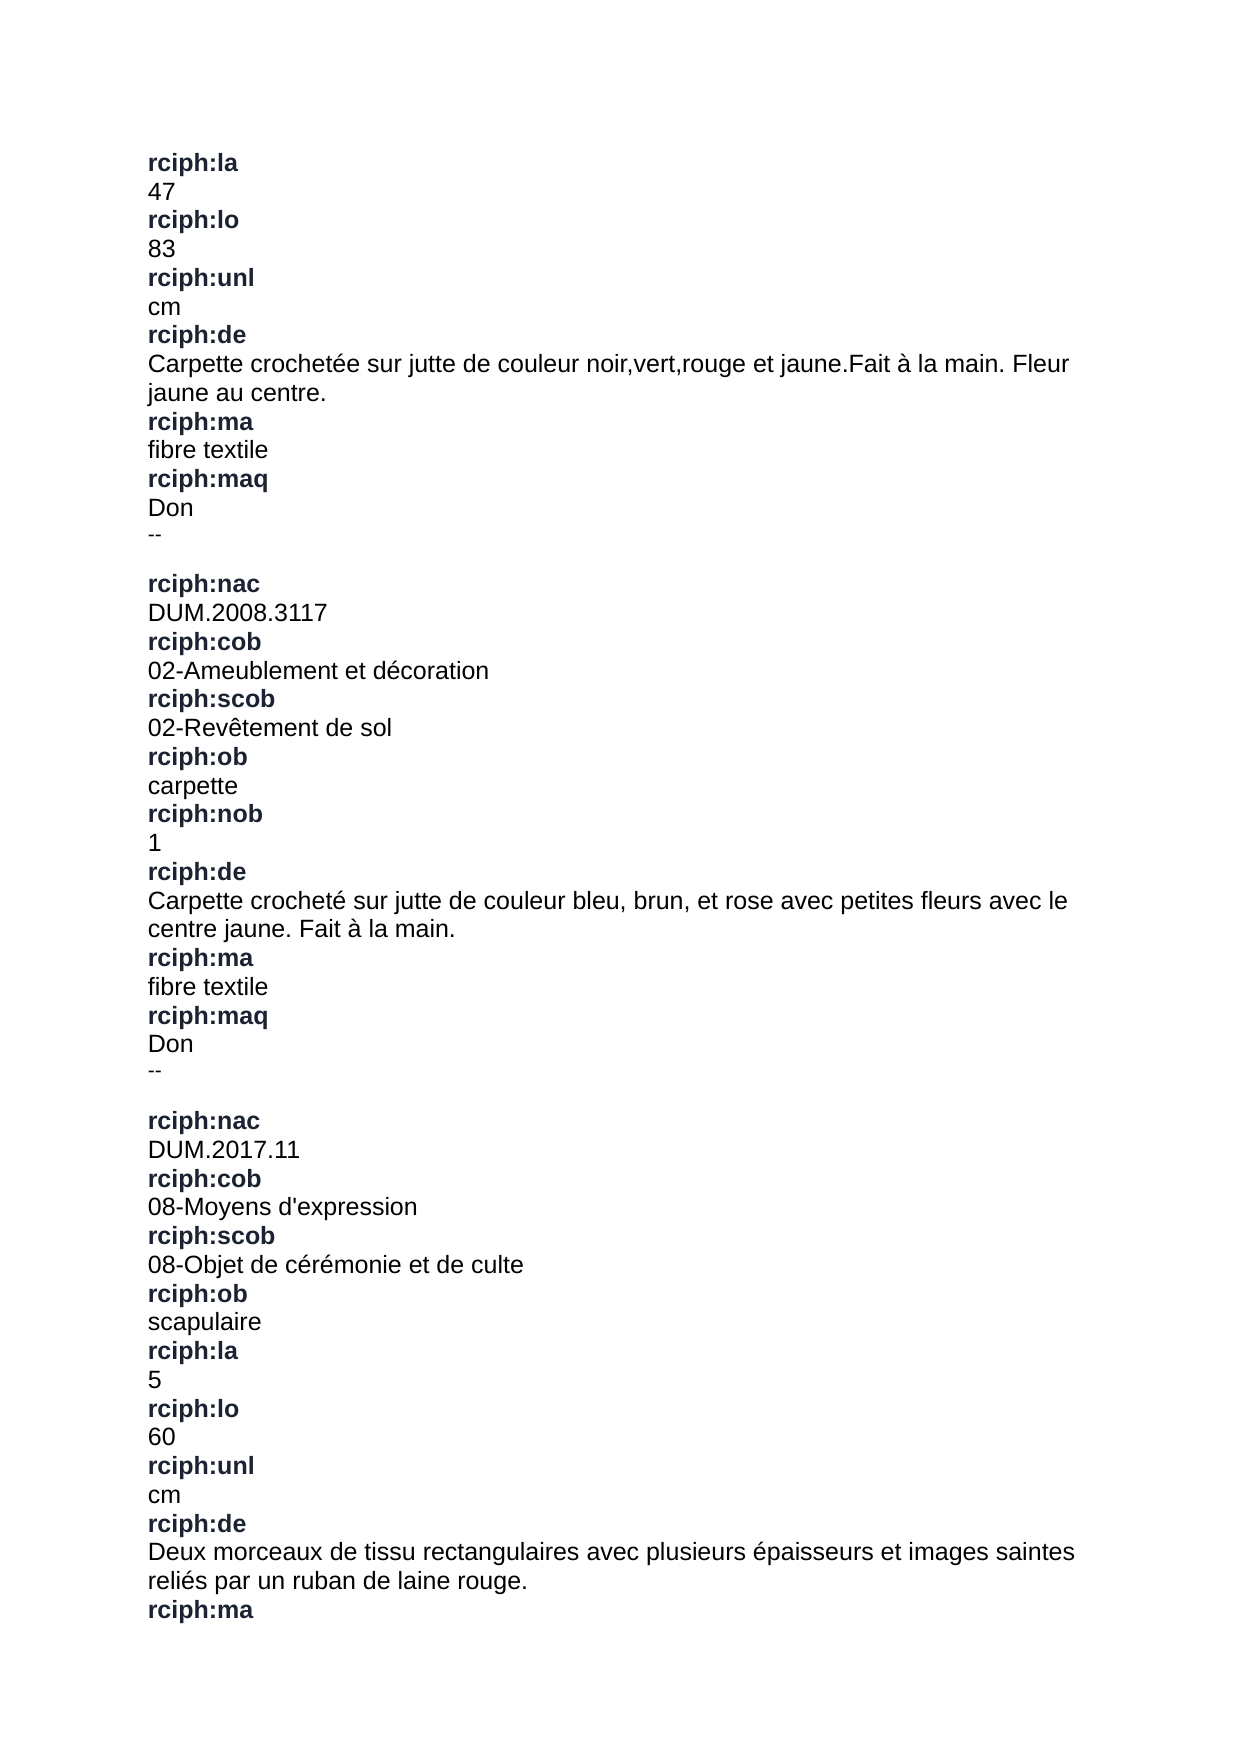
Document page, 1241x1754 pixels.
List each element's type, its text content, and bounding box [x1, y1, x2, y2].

text rciph:de [148, 1508, 1092, 1537]
text Deux morceaux de tissu rectangulaires avec plusieurs épaisseurs et images saintes reliés par un ruban de laine rouge. [148, 1537, 1092, 1595]
text rciph:ma [148, 406, 1092, 435]
text rciph:maq [148, 464, 1092, 493]
text scapulaire [148, 1307, 1092, 1336]
text 83 [148, 234, 1092, 263]
text rciph:la [148, 1336, 1092, 1365]
text fibre textile [148, 972, 1092, 1001]
text rciph:unl [148, 1451, 1092, 1480]
text 47 [148, 176, 1092, 205]
text cm [148, 291, 1092, 320]
text rciph:maq [148, 1001, 1092, 1029]
text rciph:de [148, 320, 1092, 349]
text rciph:ma [148, 1595, 1092, 1623]
text 5 [148, 1365, 1092, 1393]
text rciph:nob [148, 799, 1092, 828]
text rciph:ma [148, 943, 1092, 972]
text 1 [148, 828, 1092, 857]
text -- [148, 521, 1092, 545]
text rciph:lo [148, 205, 1092, 234]
text rciph:unl [148, 263, 1092, 291]
text carpette [148, 771, 1092, 799]
text DUM.2008.3117 [148, 598, 1092, 627]
text rciph:scob [148, 1221, 1092, 1250]
text 60 [148, 1422, 1092, 1451]
text Don [148, 1029, 1092, 1058]
text 08-Moyens d'expression [148, 1192, 1092, 1221]
text 02-Revêtement de sol [148, 713, 1092, 742]
text rciph:la [148, 148, 1092, 176]
text 02-Ameublement et décoration [148, 656, 1092, 684]
text rciph:ob [148, 742, 1092, 771]
text DUM.2017.11 [148, 1135, 1092, 1163]
text Don [148, 493, 1092, 521]
text rciph:cob [148, 1163, 1092, 1192]
text rciph:lo [148, 1393, 1092, 1422]
text cm [148, 1480, 1092, 1508]
text rciph:scob [148, 684, 1092, 713]
text rciph:cob [148, 627, 1092, 656]
text -- [148, 1058, 1092, 1082]
text rciph:ob [148, 1278, 1092, 1307]
text rciph:de [148, 857, 1092, 886]
text Carpette crochetée sur jutte de couleur noir,vert,rouge et jaune.Fait à la main. Fleur jaune au centre. [148, 349, 1092, 406]
text Carpette crocheté sur jutte de couleur bleu, brun, et rose avec petites fleurs avec le centre jaune. Fait à la main. [148, 886, 1092, 943]
text fibre textile [148, 435, 1092, 464]
text rciph:nac [148, 569, 1092, 598]
text rciph:nac [148, 1106, 1092, 1135]
text 08-Objet de cérémonie et de culte [148, 1250, 1092, 1278]
